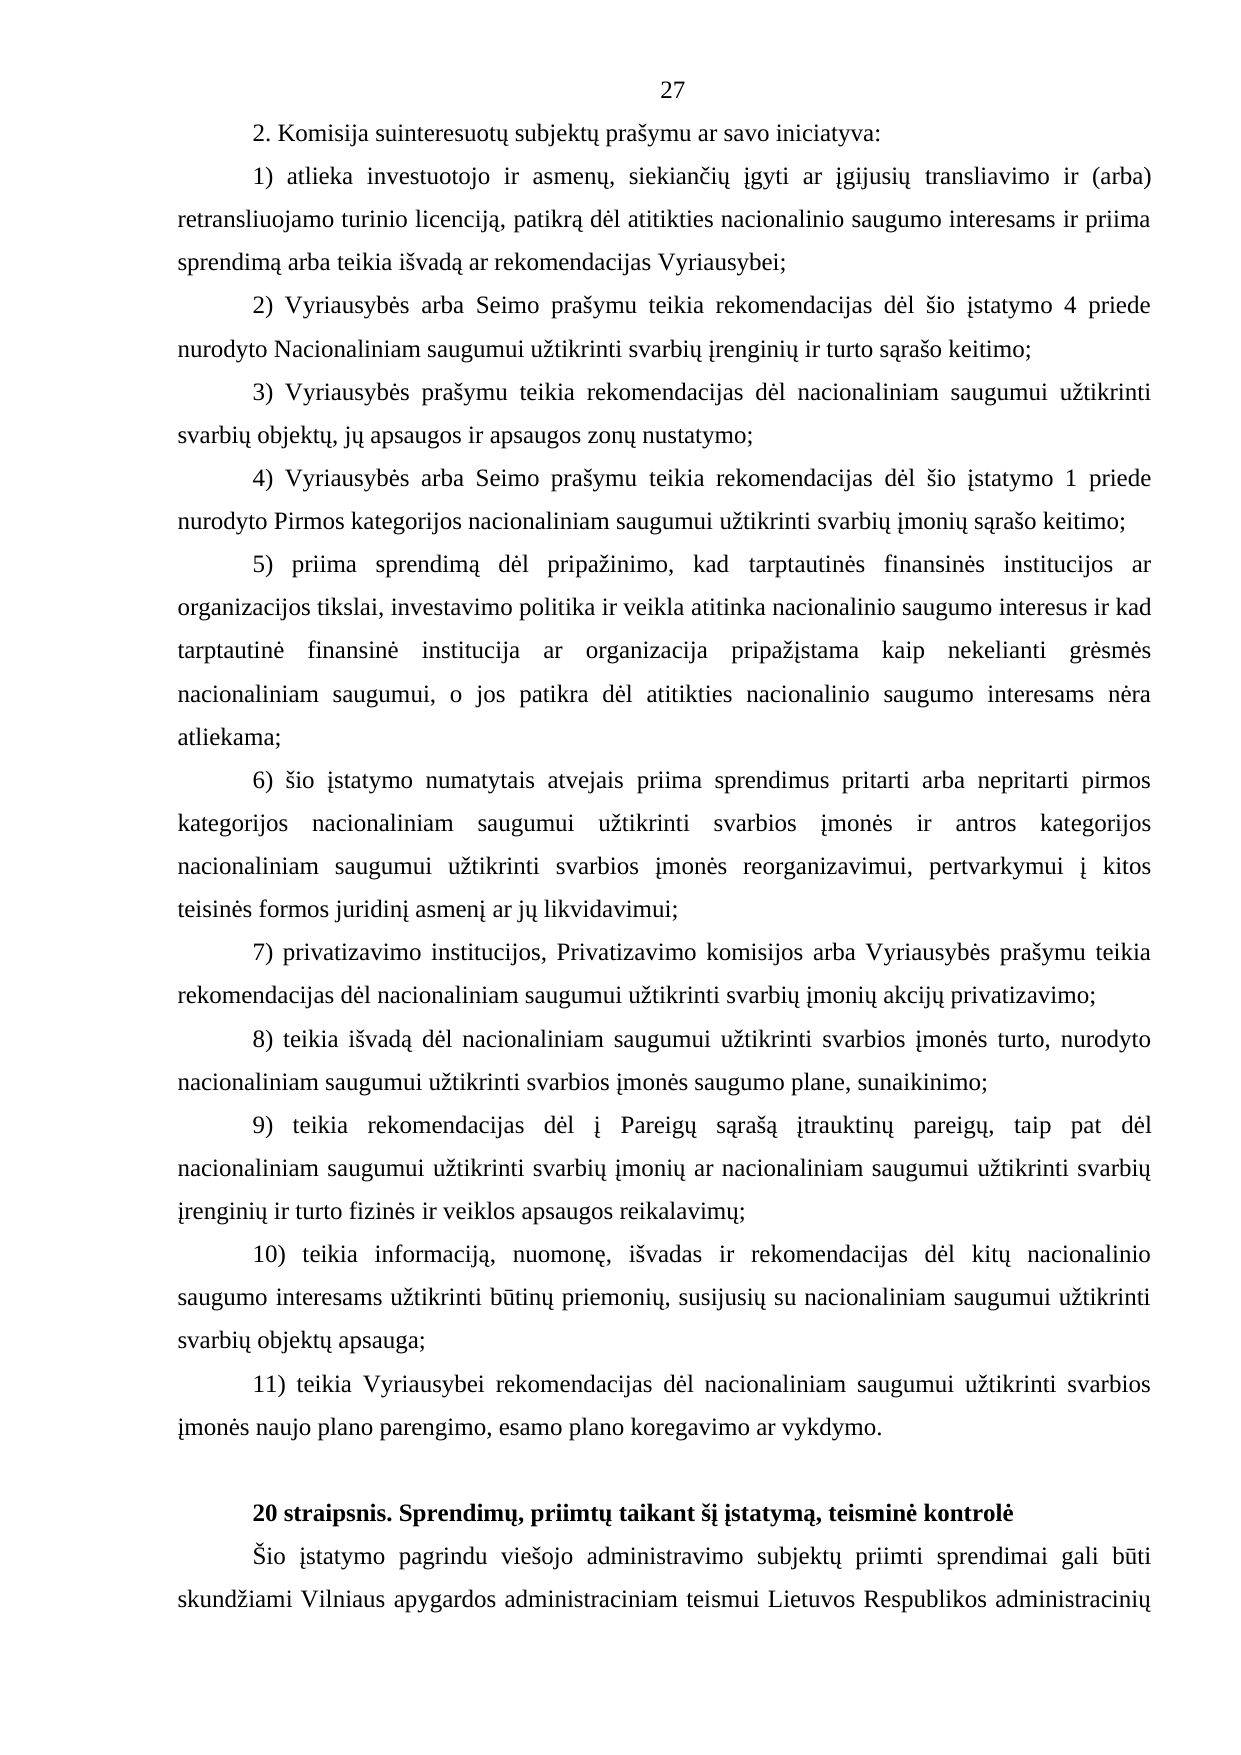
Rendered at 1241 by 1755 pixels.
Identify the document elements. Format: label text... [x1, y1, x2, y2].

text 8) teikia išvadą dėl nacionaliniam saugumui užtikrinti svarbios įmonės turto, nurodyto nacionaliniam saugumui užtikrinti svarbios įmonės saugumo plane, sunaikinimo; [177, 1024, 1152, 1096]
text 11) teikia Vyriausybei rekomendacijas dėl nacionaliniam saugumui užtikrinti svarbios įmonės naujo plano parengimo, esamo plano koregavimo ar vykdymo. [177, 1369, 1152, 1441]
text 20 straipsnis. Sprendimų, priimtų taikant šį įstatymą, teisminė kontrolė [177, 1498, 1152, 1527]
text 5) priima sprendimą dėl pripažinimo, kad tarptautinės finansinės institucijos ar organizacijos tikslai, investavimo politika ir veikla atitinka nacionalinio saugumo interesus ir kad tarptautinė finansinė institucija ar organizacija pripažįstama kaip nekelianti grėsmės nacionaliniam saugumui, o jos patikra dėl atitikties nacionalinio saugumo interesams nėra atliekama; [177, 549, 1152, 751]
text 1) atlieka investuotojo ir asmenų, siekiančių įgyti ar įgijusių transliavimo ir (arba) retransliuojamo turinio licenciją, patikrą dėl atitikties nacionalinio saugumo interesams ir priima sprendimą arba teikia išvadą ar rekomendacijas Vyriausybei; [177, 161, 1152, 276]
text Šio įstatymo pagrindu viešojo administravimo subjektų priimti sprendimai gali būti skundžiami Vilniaus apygardos administraciniam teismui Lietuvos Respublikos administracinių [177, 1541, 1152, 1613]
text 2. Komisija suinteresuotų subjektų prašymu ar savo iniciatyva: [177, 118, 1152, 147]
text 3) Vyriausybės prašymu teikia rekomendacijas dėl nacionaliniam saugumui užtikrinti svarbių objektų, jų apsaugos ir apsaugos zonų nustatymo; [177, 377, 1152, 449]
text 6) šio įstatymo numatytais atvejais priima sprendimus pritarti arba nepritarti pirmos kategorijos nacionaliniam saugumui užtikrinti svarbios įmonės ir antros kategorijos nacionaliniam saugumui užtikrinti svarbios įmonės reorganizavimui, pertvarkymui į kitos teisinės formos juridinį asmenį ar jų likvidavimui; [177, 765, 1152, 923]
text 9) teikia rekomendacijas dėl į Pareigų sąrašą įtrauktinų pareigų, taip pat dėl nacionaliniam saugumui užtikrinti svarbių įmonių ar nacionaliniam saugumui užtikrinti svarbių įrenginių ir turto fizinės ir veiklos apsaugos reikalavimų; [177, 1110, 1152, 1225]
text 4) Vyriausybės arba Seimo prašymu teikia rekomendacijas dėl šio įstatymo 1 priede nurodyto Pirmos kategorijos nacionaliniam saugumui užtikrinti svarbių įmonių sąrašo keitimo; [177, 463, 1152, 535]
text 7) privatizavimo institucijos, Privatizavimo komisijos arba Vyriausybės prašymu teikia rekomendacijas dėl nacionaliniam saugumui užtikrinti svarbių įmonių akcijų privatizavimo; [177, 937, 1152, 1009]
text 2) Vyriausybės arba Seimo prašymu teikia rekomendacijas dėl šio įstatymo 4 priede nurodyto Nacionaliniam saugumui užtikrinti svarbių įrenginių ir turto sąrašo keitimo; [177, 291, 1152, 362]
text 10) teikia informaciją, nuomonę, išvadas ir rekomendacijas dėl kitų nacionalinio saugumo interesams užtikrinti būtinų priemonių, susijusių su nacionaliniam saugumui užtikrinti svarbių objektų apsauga; [177, 1239, 1152, 1354]
